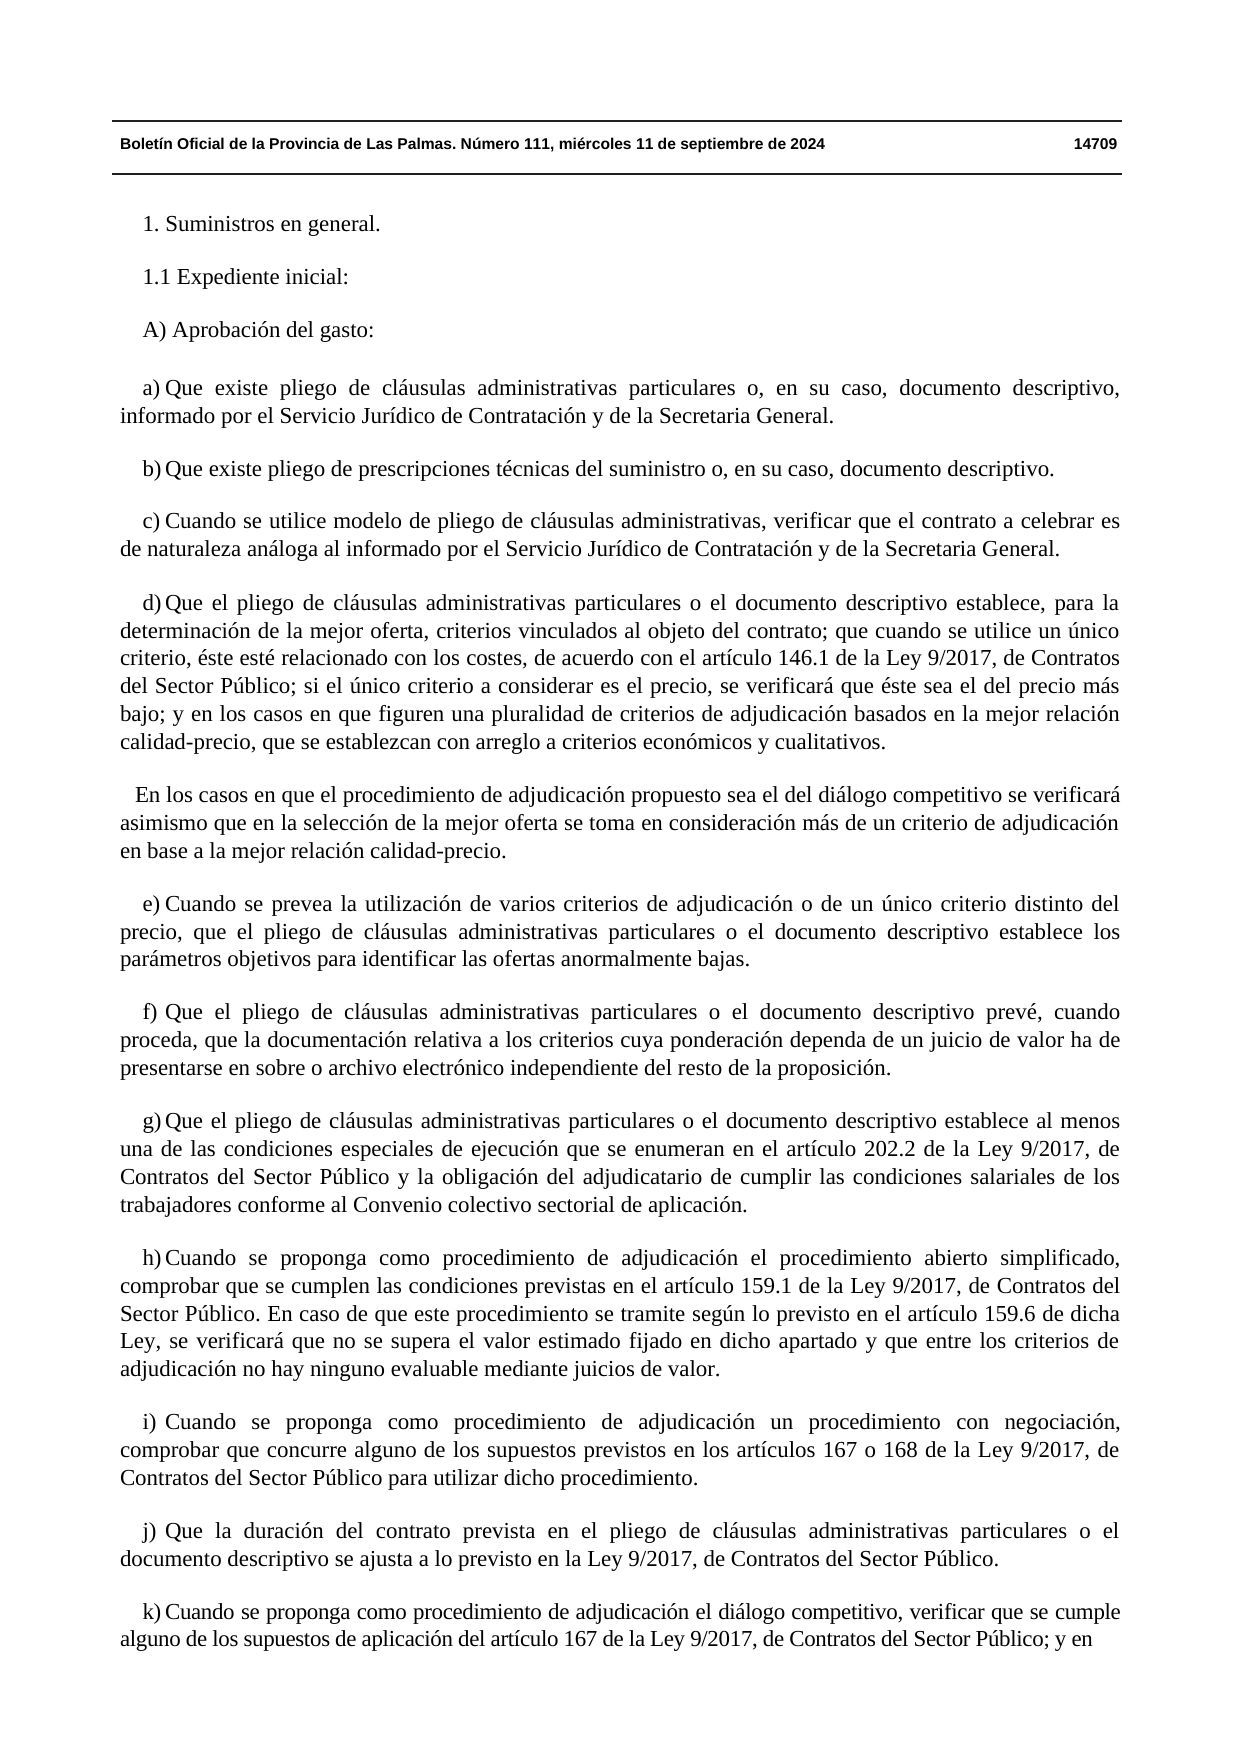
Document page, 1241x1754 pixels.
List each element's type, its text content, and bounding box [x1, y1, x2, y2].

list Que el pliego de cláusulas administrativas particulares o el documento descriptivo establece, para la determinación de la mejor oferta, criterios vinculados al objeto del contrato; que cuando se utilice un único criterio, éste esté relacionado con los costes, de acuerdo con el artículo 146.1 de la Ley 9/2017, de Contratos del Sector Público; si el único criterio a considerar es el precio, se verificará que éste sea el del precio más bajo; y en los casos en que figuren una pluralidad de criterios de adjudicación basados en la mejor relación calidad-precio, que se establezcan con arreglo a criterios económicos y cualitativos. [120, 588, 1122, 755]
list Que el pliego de cláusulas administrativas particulares o el documento descriptivo establece al menos una de las condiciones especiales de ejecución que se enumeran en el artículo 202.2 de la Ley 9/2017, de Contratos del Sector Público y la obligación del adjudicatario de cumplir las condiciones salariales de los trabajadores conforme al Convenio colectivo sectorial de aplicación. [120, 1107, 1122, 1218]
list Que existe pliego de prescripciones técnicas del suministro o, en su caso, documento descriptivo. [120, 456, 1122, 482]
list Cuando se prevea la utilización de varios criterios de adjudicación o de un único criterio distinto del precio, que el pliego de cláusulas administrativas particulares o el documento descriptivo establece los parámetros objetivos para identificar las ofertas anormalmente bajas. [120, 889, 1122, 972]
list Que la duración del contrato prevista en el pliego de cláusulas administrativas particulares o el documento descriptivo se ajusta a lo previsto en la Ley 9/2017, de Contratos del Sector Público. [120, 1516, 1122, 1572]
list Que el pliego de cláusulas administrativas particulares o el documento descriptivo prevé, cuando proceda, que la documentación relativa a los criterios cuya ponderación dependa de un juicio de valor ha de presentarse en sobre o archivo electrónico independiente del resto de la proposición. [120, 997, 1122, 1081]
text 1. Suministros en general. 1.1 Expediente inicial: A) Aprobación del gasto: [142, 190, 1122, 348]
list Cuando se proponga como procedimiento de adjudicación el procedimiento abierto simplificado, comprobar que se cumplen las condiciones previstas en el artículo 159.1 de la Ley 9/2017, de Contratos del Sector Público. En caso de que este procedimiento se tramite según lo previsto en el artículo 159.6 de dicha Ley, se verificará que no se supera el valor estimado fijado en dicho apartado y que entre los criterios de adjudicación no hay ninguno evaluable mediante juicios de valor. [120, 1243, 1122, 1382]
list Cuando se proponga como procedimiento de adjudicación el diálogo competitivo, verificar que se cumple alguno de los supuestos de aplicación del artículo 167 de la Ley 9/2017, de Contratos del Sector Público; y en [120, 1597, 1122, 1652]
list Cuando se utilice modelo de pliego de cláusulas administrativas, verificar que el contrato a celebrar es de naturaleza análoga al informado por el Servicio Jurídico de Contratación y de la Secretaria General. [120, 506, 1122, 562]
list Cuando se proponga como procedimiento de adjudicación un procedimiento con negociación, comprobar que concurre alguno de los supuestos previstos en los artículos 167 o 168 de la Ley 9/2017, de Contratos del Sector Público para utilizar dicho procedimiento. [120, 1407, 1122, 1491]
text En los casos en que el procedimiento de adjudicación propuesto sea el del diálogo competitivo se verificará asimismo que en la selección de la mejor oferta se toma en consideración más de un criterio de adjudicación en base a la mejor relación calidad-precio. [120, 780, 1122, 864]
text Boletín Oficial de la Provincia de Las Palmas. Número 111, miércoles 11 de septiembre de 2024 14709 [120, 135, 1122, 153]
list Que existe pliego de cláusulas administrativas particulares o, en su caso, documento descriptivo, informado por el Servicio Jurídico de Contratación y de la Secretaria General. [120, 373, 1122, 429]
